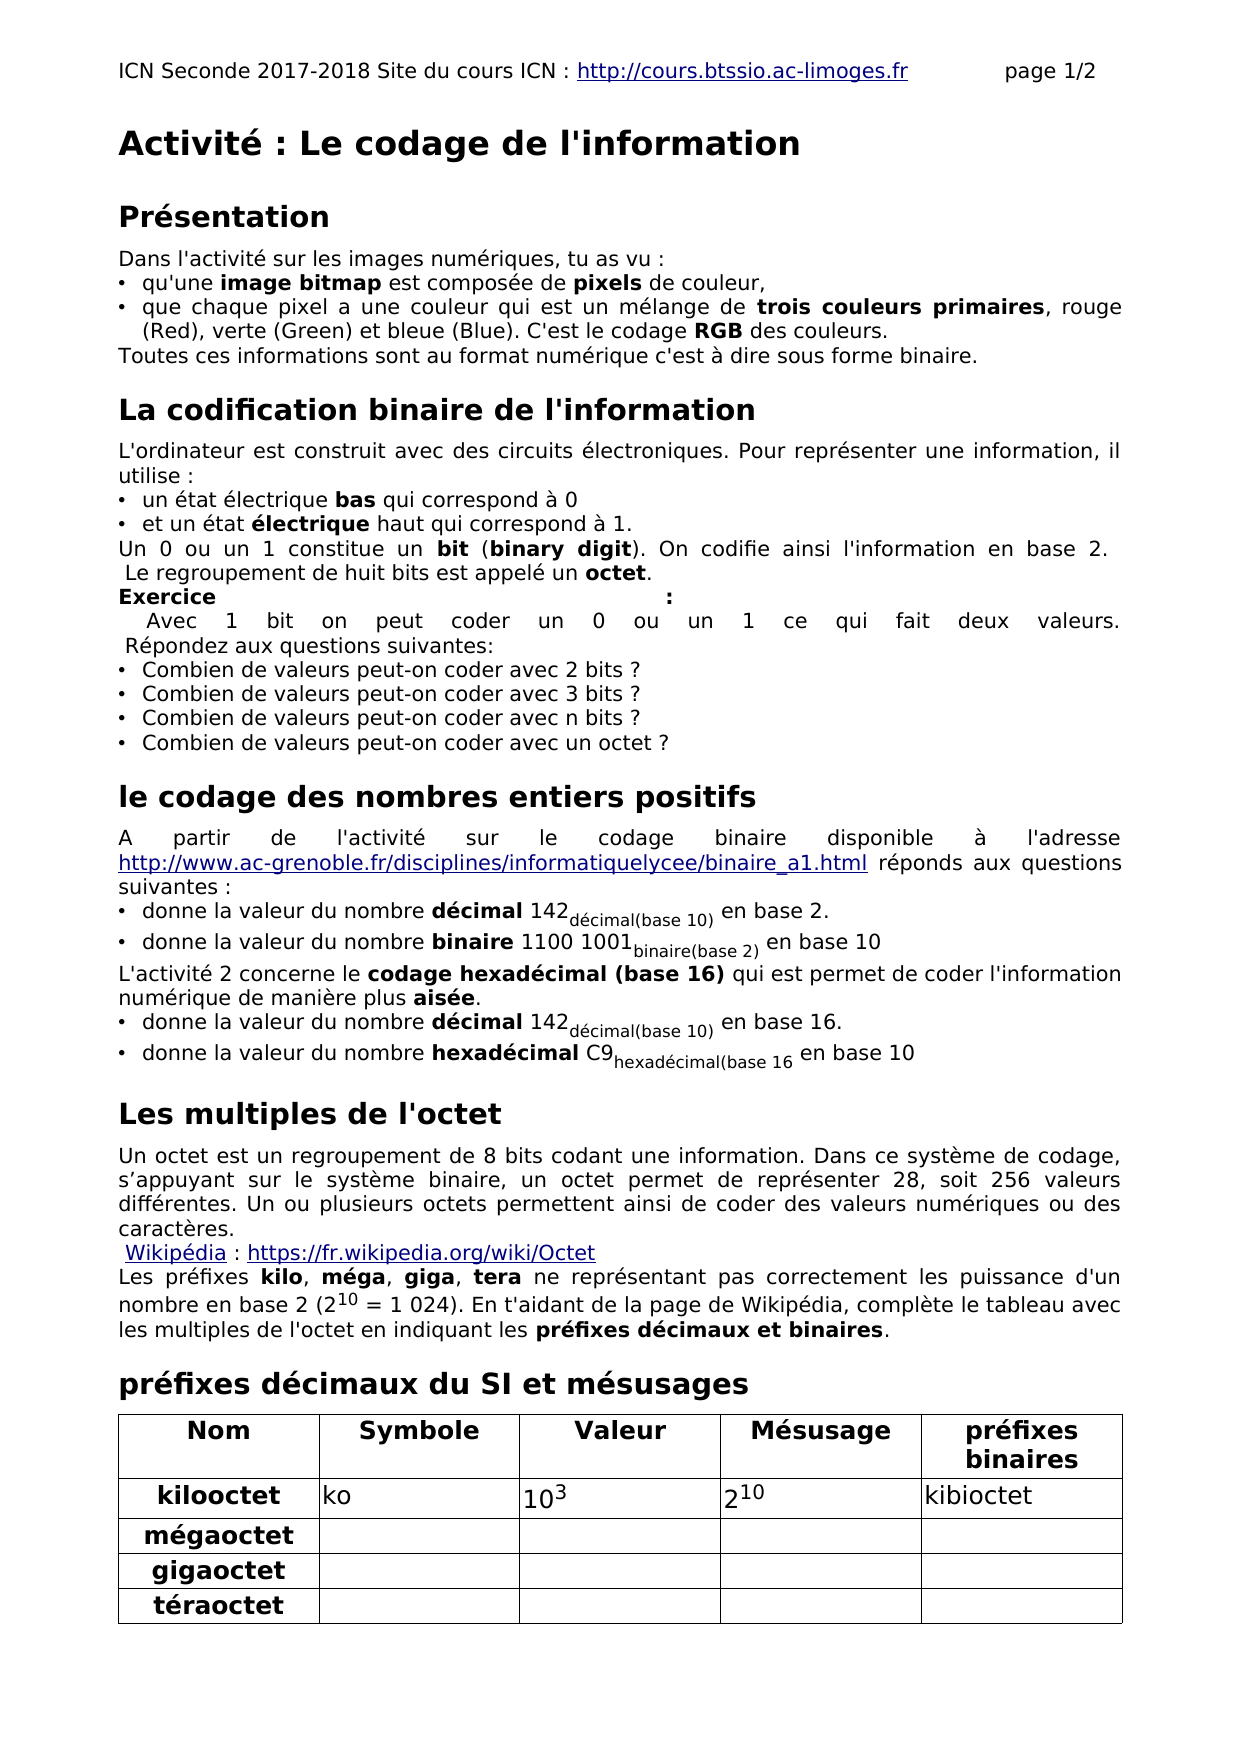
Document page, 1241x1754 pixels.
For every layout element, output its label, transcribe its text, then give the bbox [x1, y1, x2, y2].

table_cell [320, 1519, 519, 1553]
table_cell [520, 1589, 720, 1623]
table_header préfixes binaires [922, 1415, 1122, 1478]
text A partir de l'activité sur le codage binaire disponible à l'adresse http://www.ac-grenoble.fr/disciplines/informatiquelycee/binaire_a1.html réponds aux questions suivantes : [118, 826, 1122, 899]
table_cell [721, 1589, 921, 1623]
list Combien de valeurs peut-on coder avec un octet ? [118, 731, 1122, 755]
table_cell [922, 1519, 1122, 1553]
list que chaque pixel a une couleur qui est un mélange de trois couleurs primaires, rouge (Red), verte (Green) et bleue (Blue). C'est le codage RGB des couleurs. [118, 295, 1122, 344]
text Exercice : Avec 1 bit on peut coder un 0 ou un 1 ce qui fait deux valeurs. Répondez aux questions suivantes: [118, 585, 1122, 658]
table_cell [520, 1554, 720, 1588]
list Combien de valeurs peut-on coder avec 2 bits ? [118, 658, 1122, 682]
table_cell gigaoctet [119, 1554, 319, 1588]
subtitle Les multiples de l'octet [118, 1097, 1122, 1131]
text Un 0 ou un 1 constitue un bit (binary digit). On codifie ainsi l'information en base 2. Le regroupement de huit bits est appelé un octet. [118, 537, 1122, 585]
table_cell kilooctet [119, 1479, 319, 1518]
text Dans l'activité sur les images numériques, tu as vu : [118, 247, 1122, 271]
table_cell [520, 1519, 720, 1553]
list donne la valeur du nombre décimal 142décimal(base 10) en base 16. [118, 1010, 1122, 1041]
table_cell [320, 1554, 519, 1588]
list Combien de valeurs peut-on coder avec 3 bits ? [118, 682, 1122, 706]
table_cell [721, 1519, 921, 1553]
table_cell 103 [520, 1479, 720, 1518]
table_header Nom [119, 1415, 319, 1478]
list Combien de valeurs peut-on coder avec n bits ? [118, 706, 1122, 731]
table_header Symbole [320, 1415, 519, 1478]
table_cell ko [320, 1479, 519, 1518]
table_cell [320, 1589, 519, 1623]
subtitle Activité : Le codage de l'information [118, 124, 1122, 163]
table_header Valeur [520, 1415, 720, 1478]
text L'ordinateur est construit avec des circuits électroniques. Pour représenter une information, il utilise : [118, 439, 1122, 488]
text Toutes ces informations sont au format numérique c'est à dire sous forme binaire. [118, 344, 1122, 368]
list donne la valeur du nombre hexadécimal C9hexadécimal(base 16 en base 10 [118, 1041, 1122, 1072]
list un état électrique bas qui correspond à 0 [118, 488, 1122, 512]
subtitle le codage des nombres entiers positifs [118, 780, 1122, 814]
subtitle préfixes décimaux du SI et mésusages [118, 1367, 1122, 1401]
table_cell téraoctet [119, 1589, 319, 1623]
table_cell kibioctet [922, 1479, 1122, 1518]
list donne la valeur du nombre décimal 142décimal(base 10) en base 2. [118, 899, 1122, 930]
table_cell [721, 1554, 921, 1588]
subtitle Présentation [118, 200, 1122, 234]
table_header Mésusage [721, 1415, 921, 1478]
table_cell [922, 1589, 1122, 1623]
table_cell [922, 1554, 1122, 1588]
list donne la valeur du nombre binaire 1100 1001binaire(base 2) en base 10 [118, 930, 1122, 962]
text Les préfixes kilo, méga, giga, tera ne représentant pas correctement les puissance d'un nombre en base 2 (210 = 1 024). En t'aidant de la page de Wikipédia, complète le tableau avec les multiples de l'octet en indiquant les préfixes décimaux et binaires. [118, 1265, 1122, 1342]
list et un état électrique haut qui correspond à 1. [118, 512, 1122, 537]
text Un octet est un regroupement de 8 bits codant une information. Dans ce système de codage, s’appuyant sur le système binaire, un octet permet de représenter 28, soit 256 valeurs différentes. Un ou plusieurs octets permettent ainsi de coder des valeurs numériques ou des caractères. Wikipédia : https://fr.wikipedia.org/wiki/Octet [118, 1144, 1122, 1265]
text L'activité 2 concerne le codage hexadécimal (base 16) qui est permet de coder l'information numérique de manière plus aisée. [118, 962, 1122, 1010]
list qu'une image bitmap est composée de pixels de couleur, [118, 271, 1122, 295]
table_cell 210 [721, 1479, 921, 1518]
table_cell mégaoctet [119, 1519, 319, 1553]
subtitle La codification binaire de l'information [118, 393, 1122, 427]
